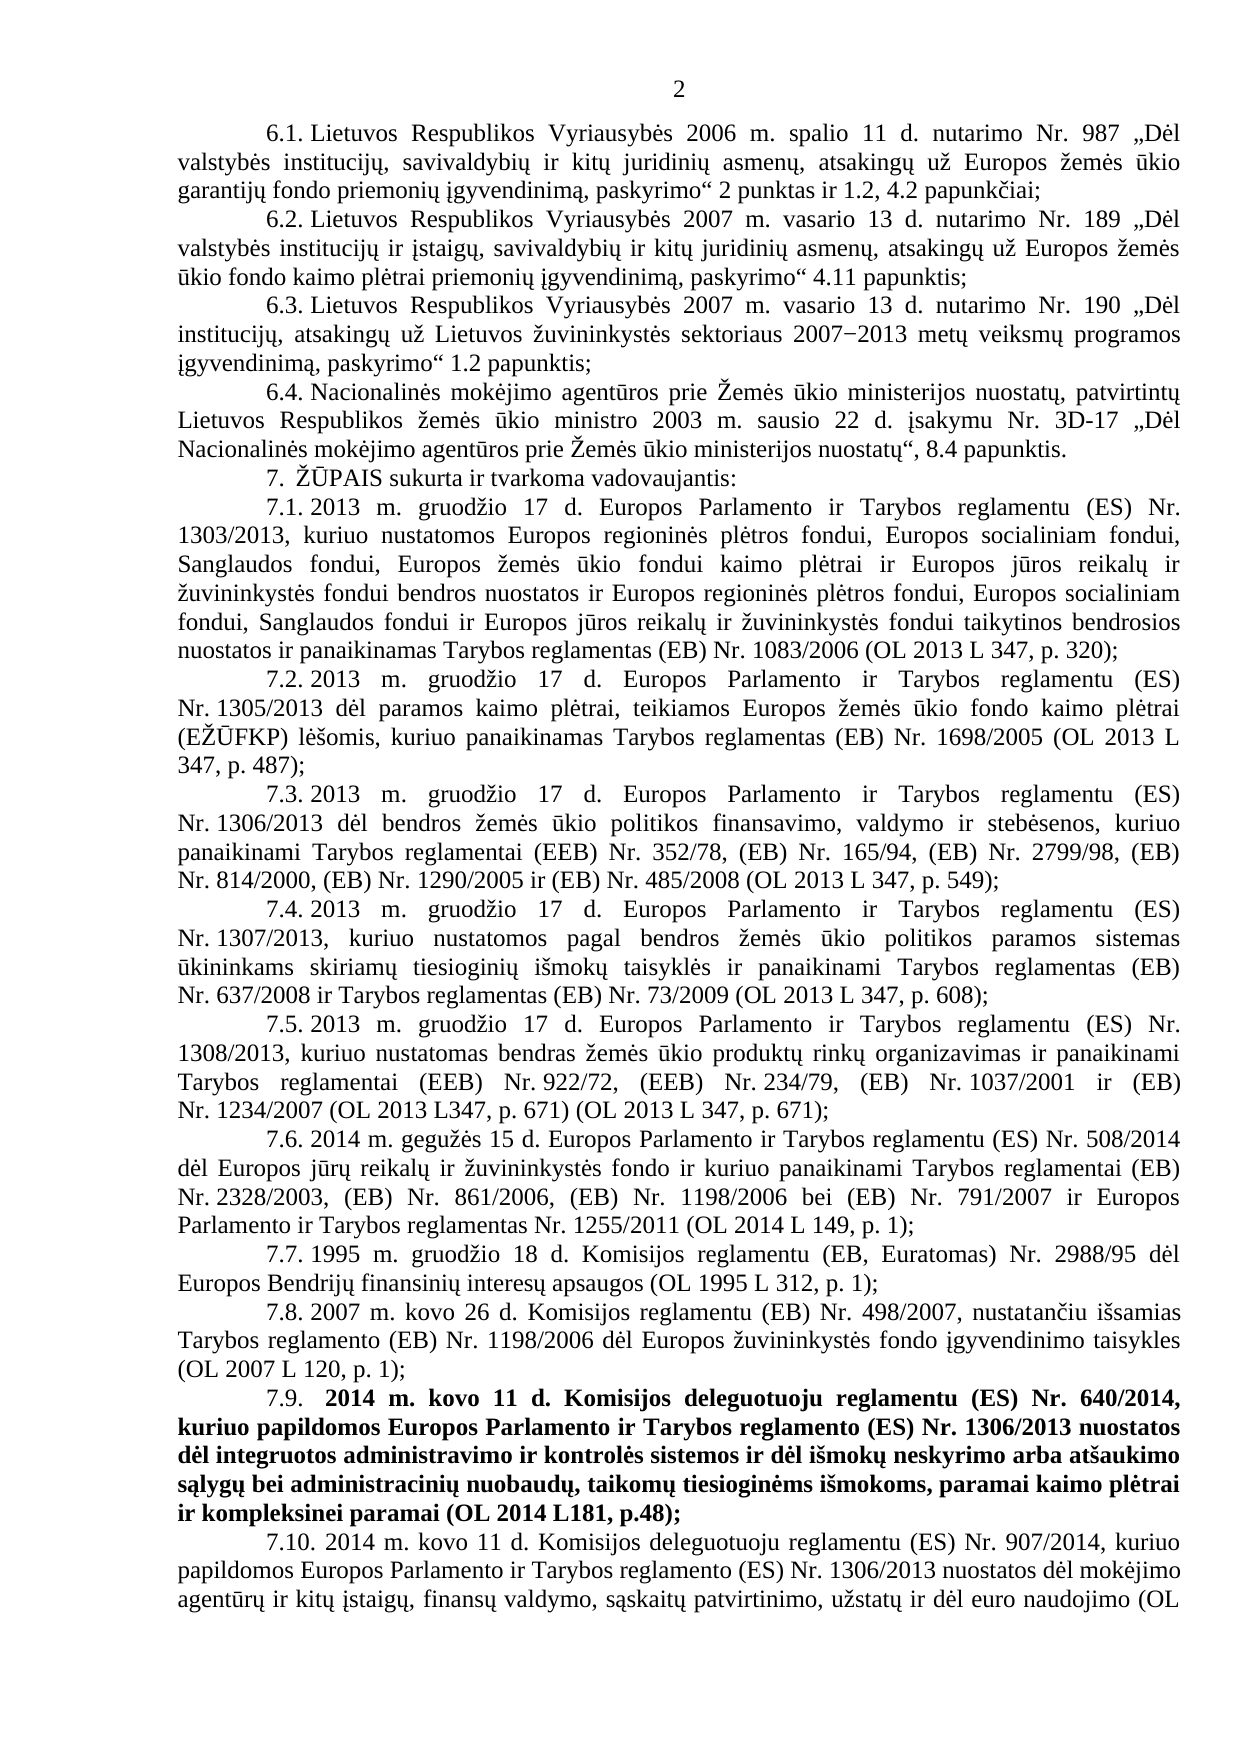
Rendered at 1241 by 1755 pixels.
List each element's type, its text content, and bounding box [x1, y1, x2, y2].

text 7.2. 2013 m. gruodžio 17 d. Europos Parlamento ir Tarybos reglamentu (ES) Nr. 1305/2013 dėl paramos kaimo plėtrai, teikiamos Europos žemės ūkio fondo kaimo plėtrai (EŽŪFKP) lėšomis, kuriuo panaikinamas Tarybos reglamentas (EB) Nr. 1698/2005 (OL 2013 L 347, p. 487); [177, 664, 1181, 779]
text 7. ŽŪPAIS sukurta ir tvarkoma vadovaujantis: [177, 463, 1181, 492]
text 6.1. Lietuvos Respublikos Vyriausybės 2006 m. spalio 11 d. nutarimo Nr. 987 „Dėl valstybės institucijų, savivaldybių ir kitų juridinių asmenų, atsakingų už Europos žemės ūkio garantijų fondo priemonių įgyvendinimą, paskyrimo“ 2 punktas ir 1.2, 4.2 papunkčiai; [177, 118, 1181, 204]
text 7.7. 1995 m. gruodžio 18 d. Komisijos reglamentu (EB, Euratomas) Nr. 2988/95 dėl Europos Bendrijų finansinių interesų apsaugos (OL 1995 L 312, p. 1); [177, 1239, 1181, 1297]
text 7.6. 2014 m. gegužės 15 d. Europos Parlamento ir Tarybos reglamentu (ES) Nr. 508/2014 dėl Europos jūrų reikalų ir žuvininkystės fondo ir kuriuo panaikinami Tarybos reglamentai (EB) Nr. 2328/2003, (EB) Nr. 861/2006, (EB) Nr. 1198/2006 bei (EB) Nr. 791/2007 ir Europos Parlamento ir Tarybos reglamentas Nr. 1255/2011 (OL 2014 L 149, p. 1); [177, 1124, 1181, 1239]
text 7.9. 2014 m. kovo 11 d. Komisijos deleguotuoju reglamentu (ES) Nr. 640/2014, kuriuo papildomos Europos Parlamento ir Tarybos reglamento (ES) Nr. 1306/2013 nuostatos dėl integruotos administravimo ir kontrolės sistemos ir dėl išmokų neskyrimo arba atšaukimo sąlygų bei administracinių nuobaudų, taikomų tiesioginėms išmokoms, paramai kaimo plėtrai ir kompleksinei paramai (OL 2014 L181, p.48); [177, 1383, 1181, 1527]
text 6.2. Lietuvos Respublikos Vyriausybės 2007 m. vasario 13 d. nutarimo Nr. 189 „Dėl valstybės institucijų ir įstaigų, savivaldybių ir kitų juridinių asmenų, atsakingų už Europos žemės ūkio fondo kaimo plėtrai priemonių įgyvendinimą, paskyrimo“ 4.11 papunktis; [177, 204, 1181, 291]
text 7.10. 2014 m. kovo 11 d. Komisijos deleguotuoju reglamentu (ES) Nr. 907/2014, kuriuo papildomos Europos Parlamento ir Tarybos reglamento (ES) Nr. 1306/2013 nuostatos dėl mokėjimo agentūrų ir kitų įstaigų, finansų valdymo, sąskaitų patvirtinimo, užstatų ir dėl euro naudojimo (OL [177, 1527, 1181, 1613]
text 7.8. 2007 m. kovo 26 d. Komisijos reglamentu (EB) Nr. 498/2007, nustatančiu išsamias Tarybos reglamento (EB) Nr. 1198/2006 dėl Europos žuvininkystės fondo įgyvendinimo taisykles (OL 2007 L 120, p. 1); [177, 1297, 1181, 1383]
text 6.4. Nacionalinės mokėjimo agentūros prie Žemės ūkio ministerijos nuostatų, patvirtintų Lietuvos Respublikos žemės ūkio ministro 2003 m. sausio 22 d. įsakymu Nr. 3D-17 „Dėl Nacionalinės mokėjimo agentūros prie Žemės ūkio ministerijos nuostatų“, 8.4 papunktis. [177, 377, 1181, 463]
text 7.1. 2013 m. gruodžio 17 d. Europos Parlamento ir Tarybos reglamentu (ES) Nr. 1303/2013, kuriuo nustatomos Europos regioninės plėtros fondui, Europos socialiniam fondui, Sanglaudos fondui, Europos žemės ūkio fondui kaimo plėtrai ir Europos jūros reikalų ir žuvininkystės fondui bendros nuostatos ir Europos regioninės plėtros fondui, Europos socialiniam fondui, Sanglaudos fondui ir Europos jūros reikalų ir žuvininkystės fondui taikytinos bendrosios nuostatos ir panaikinamas Tarybos reglamentas (EB) Nr. 1083/2006 (OL 2013 L 347, p. 320); [177, 492, 1181, 664]
text 6.3. Lietuvos Respublikos Vyriausybės 2007 m. vasario 13 d. nutarimo Nr. 190 „Dėl institucijų, atsakingų už Lietuvos žuvininkystės sektoriaus 2007−2013 metų veiksmų programos įgyvendinimą, paskyrimo“ 1.2 papunktis; [177, 291, 1181, 377]
text 7.4. 2013 m. gruodžio 17 d. Europos Parlamento ir Tarybos reglamentu (ES) Nr. 1307/2013, kuriuo nustatomos pagal bendros žemės ūkio politikos paramos sistemas ūkininkams skiriamų tiesioginių išmokų taisyklės ir panaikinami Tarybos reglamentas (EB) Nr. 637/2008 ir Tarybos reglamentas (EB) Nr. 73/2009 (OL 2013 L 347, p. 608); [177, 894, 1181, 1009]
text 7.3. 2013 m. gruodžio 17 d. Europos Parlamento ir Tarybos reglamentu (ES) Nr. 1306/2013 dėl bendros žemės ūkio politikos finansavimo, valdymo ir stebėsenos, kuriuo panaikinami Tarybos reglamentai (EEB) Nr. 352/78, (EB) Nr. 165/94, (EB) Nr. 2799/98, (EB) Nr. 814/2000, (EB) Nr. 1290/2005 ir (EB) Nr. 485/2008 (OL 2013 L 347, p. 549); [177, 779, 1181, 894]
text 7.5. 2013 m. gruodžio 17 d. Europos Parlamento ir Tarybos reglamentu (ES) Nr. 1308/2013, kuriuo nustatomas bendras žemės ūkio produktų rinkų organizavimas ir panaikinami Tarybos reglamentai (EEB) Nr. 922/72, (EEB) Nr. 234/79, (EB) Nr. 1037/2001 ir (EB) Nr. 1234/2007 (OL 2013 L347, p. 671) (OL 2013 L 347, p. 671); [177, 1009, 1181, 1124]
